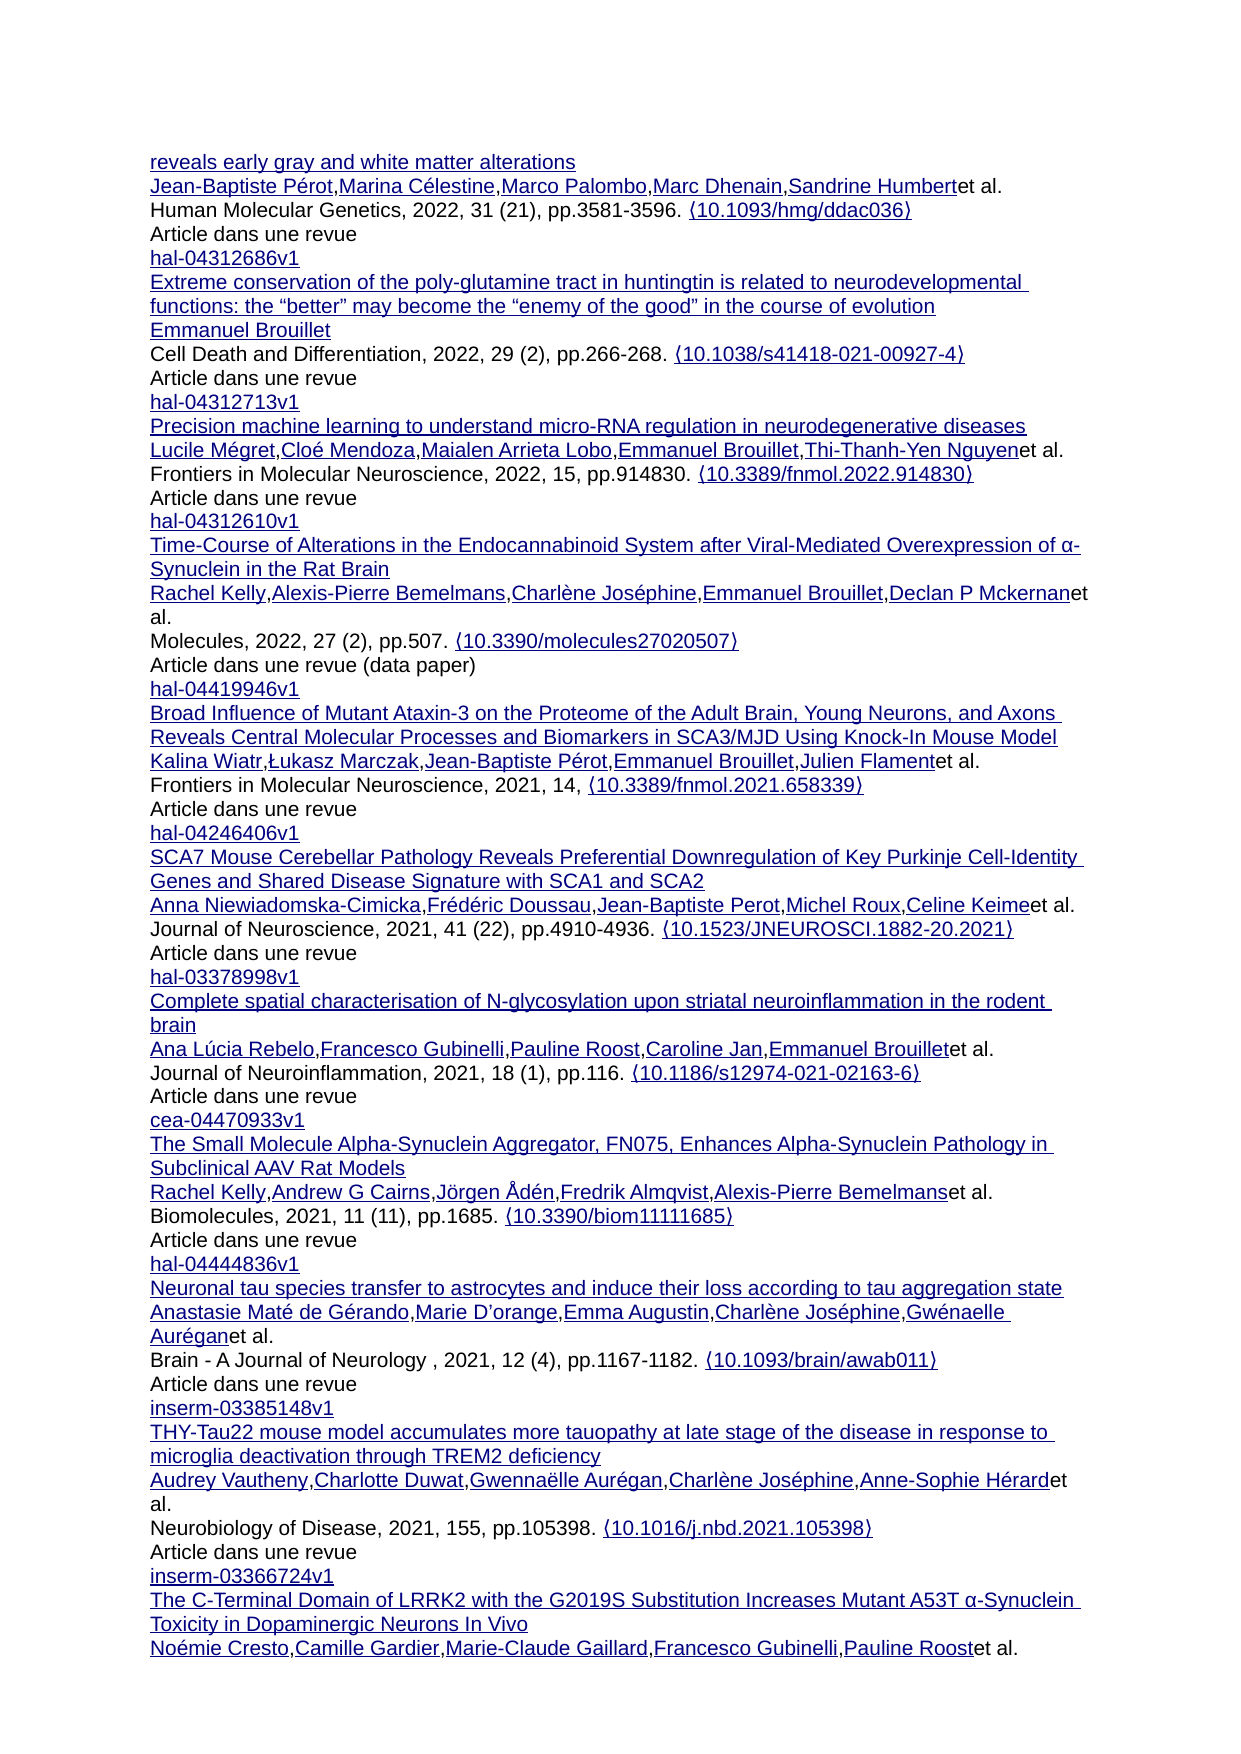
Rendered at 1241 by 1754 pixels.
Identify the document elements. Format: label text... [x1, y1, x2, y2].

table_cell Precision machine learning to understand micro-RNA regulation in neurodegenerative diseases Lucile Mégret,Cloé Mendoza,Maialen Arrieta Lobo,Emmanuel Brouillet,Thi-Thanh-Yen Nguyenet al. Frontiers in Molecular Neuroscience, 2022, 15, pp.914830. ⟨10.3389/fnmol.2022.914830⟩ Article dans une revue hal-04312610v1 [150, 414, 1090, 533]
table_cell Neuronal tau species transfer to astrocytes and induce their loss according to tau aggregation state Anastasie Maté de Gérando,Marie D’orange,Emma Augustin,Charlène Joséphine,Gwénaelle Auréganet al. Brain - A Journal of Neurology , 2021, 12 (4), pp.1167-1182. ⟨10.1093/brain/awab011⟩ Article dans une revue inserm-03385148v1 [150, 1276, 1090, 1420]
table_cell Broad Influence of Mutant Ataxin-3 on the Proteome of the Adult Brain, Young Neurons, and Axons Reveals Central Molecular Processes and Biomarkers in SCA3/MJD Using Knock-In Mouse Model Kalina Wiatr,Łukasz Marczak,Jean-Baptiste Pérot,Emmanuel Brouillet,Julien Flamentet al. Frontiers in Molecular Neuroscience, 2021, 14, ⟨10.3389/fnmol.2021.658339⟩ Article dans une revue hal-04246406v1 [150, 701, 1090, 845]
table_cell SCA7 Mouse Cerebellar Pathology Reveals Preferential Downregulation of Key Purkinje Cell-Identity Genes and Shared Disease Signature with SCA1 and SCA2 Anna Niewiadomska-Cimicka,Frédéric Doussau,Jean-Baptiste Perot,Michel Roux,Celine Keimeet al. Journal of Neuroscience, 2021, 41 (22), pp.4910-4936. ⟨10.1523/JNEUROSCI.1882-20.2021⟩ Article dans une revue hal-03378998v1 [150, 845, 1090, 988]
table_cell reveals early gray and white matter alterations Jean-Baptiste Pérot,Marina Célestine,Marco Palombo,Marc Dhenain,Sandrine Humbertet al. Human Molecular Genetics, 2022, 31 (21), pp.3581-3596. ⟨10.1093/hmg/ddac036⟩ Article dans une revue hal-04312686v1 [150, 150, 1090, 270]
table_cell The C-Terminal Domain of LRRK2 with the G2019S Substitution Increases Mutant A53T α-Synuclein Toxicity in Dopaminergic Neurons In Vivo Noémie Cresto,Camille Gardier,Marie-Claude Gaillard,Francesco Gubinelli,Pauline Roostet al. [150, 1588, 1090, 1659]
table_cell Complete spatial characterisation of N-glycosylation upon striatal neuroinflammation in the rodent brain Ana Lúcia Rebelo,Francesco Gubinelli,Pauline Roost,Caroline Jan,Emmanuel Brouilletet al. Journal of Neuroinflammation, 2021, 18 (1), pp.116. ⟨10.1186/s12974-021-02163-6⟩ Article dans une revue cea-04470933v1 [150, 989, 1090, 1132]
table_cell THY-Tau22 mouse model accumulates more tauopathy at late stage of the disease in response to microglia deactivation through TREM2 deficiency Audrey Vautheny,Charlotte Duwat,Gwennaëlle Aurégan,Charlène Joséphine,Anne-Sophie Hérardet al. Neurobiology of Disease, 2021, 155, pp.105398. ⟨10.1016/j.nbd.2021.105398⟩ Article dans une revue inserm-03366724v1 [150, 1420, 1090, 1587]
table_cell Time-Course of Alterations in the Endocannabinoid System after Viral-Mediated Overexpression of α-Synuclein in the Rat Brain Rachel Kelly,Alexis-Pierre Bemelmans,Charlène Joséphine,Emmanuel Brouillet,Declan P Mckernanet al. Molecules, 2022, 27 (2), pp.507. ⟨10.3390/molecules27020507⟩ Article dans une revue (data paper) hal-04419946v1 [150, 533, 1090, 701]
table_cell The Small Molecule Alpha-Synuclein Aggregator, FN075, Enhances Alpha-Synuclein Pathology in Subclinical AAV Rat Models Rachel Kelly,Andrew G Cairns,Jörgen Ådén,Fredrik Almqvist,Alexis-Pierre Bemelmanset al. Biomolecules, 2021, 11 (11), pp.1685. ⟨10.3390/biom11111685⟩ Article dans une revue hal-04444836v1 [150, 1132, 1090, 1276]
table_cell Extreme conservation of the poly-glutamine tract in huntingtin is related to neurodevelopmental functions: the “better” may become the “enemy of the good” in the course of evolution Emmanuel Brouillet Cell Death and Differentiation, 2022, 29 (2), pp.266-268. ⟨10.1038/s41418-021-00927-4⟩ Article dans une revue hal-04312713v1 [150, 270, 1090, 413]
